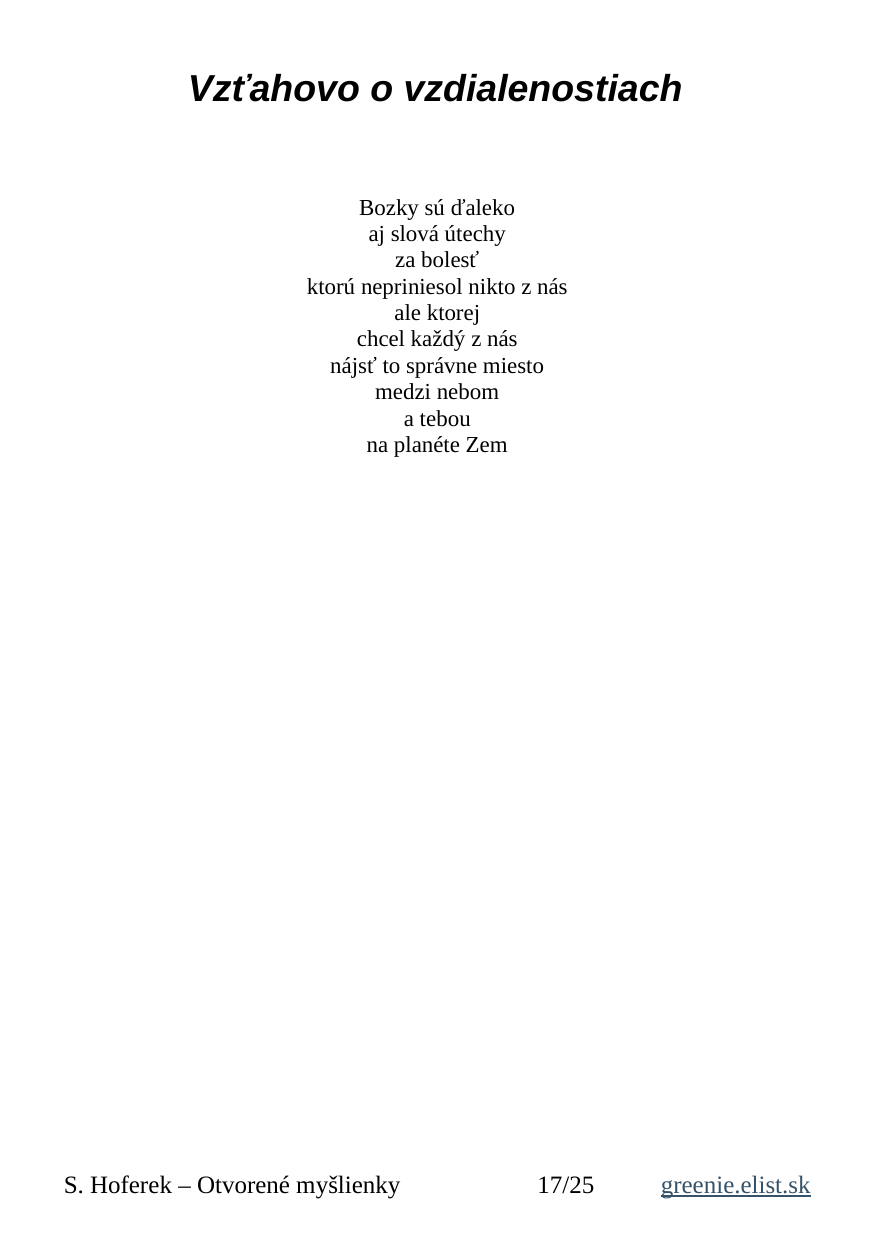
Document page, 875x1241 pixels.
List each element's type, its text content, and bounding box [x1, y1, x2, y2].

subtitle Vzťahovo o vzdialenostiach [41, 66, 833, 109]
text Bozky sú ďaleko aj slová útechy za bolesť ktorú nepriniesol nikto z nás ale ktorej chcel každý z nás nájsť to správne miesto medzi nebom a tebou na planéte Zem [41, 194, 833, 457]
